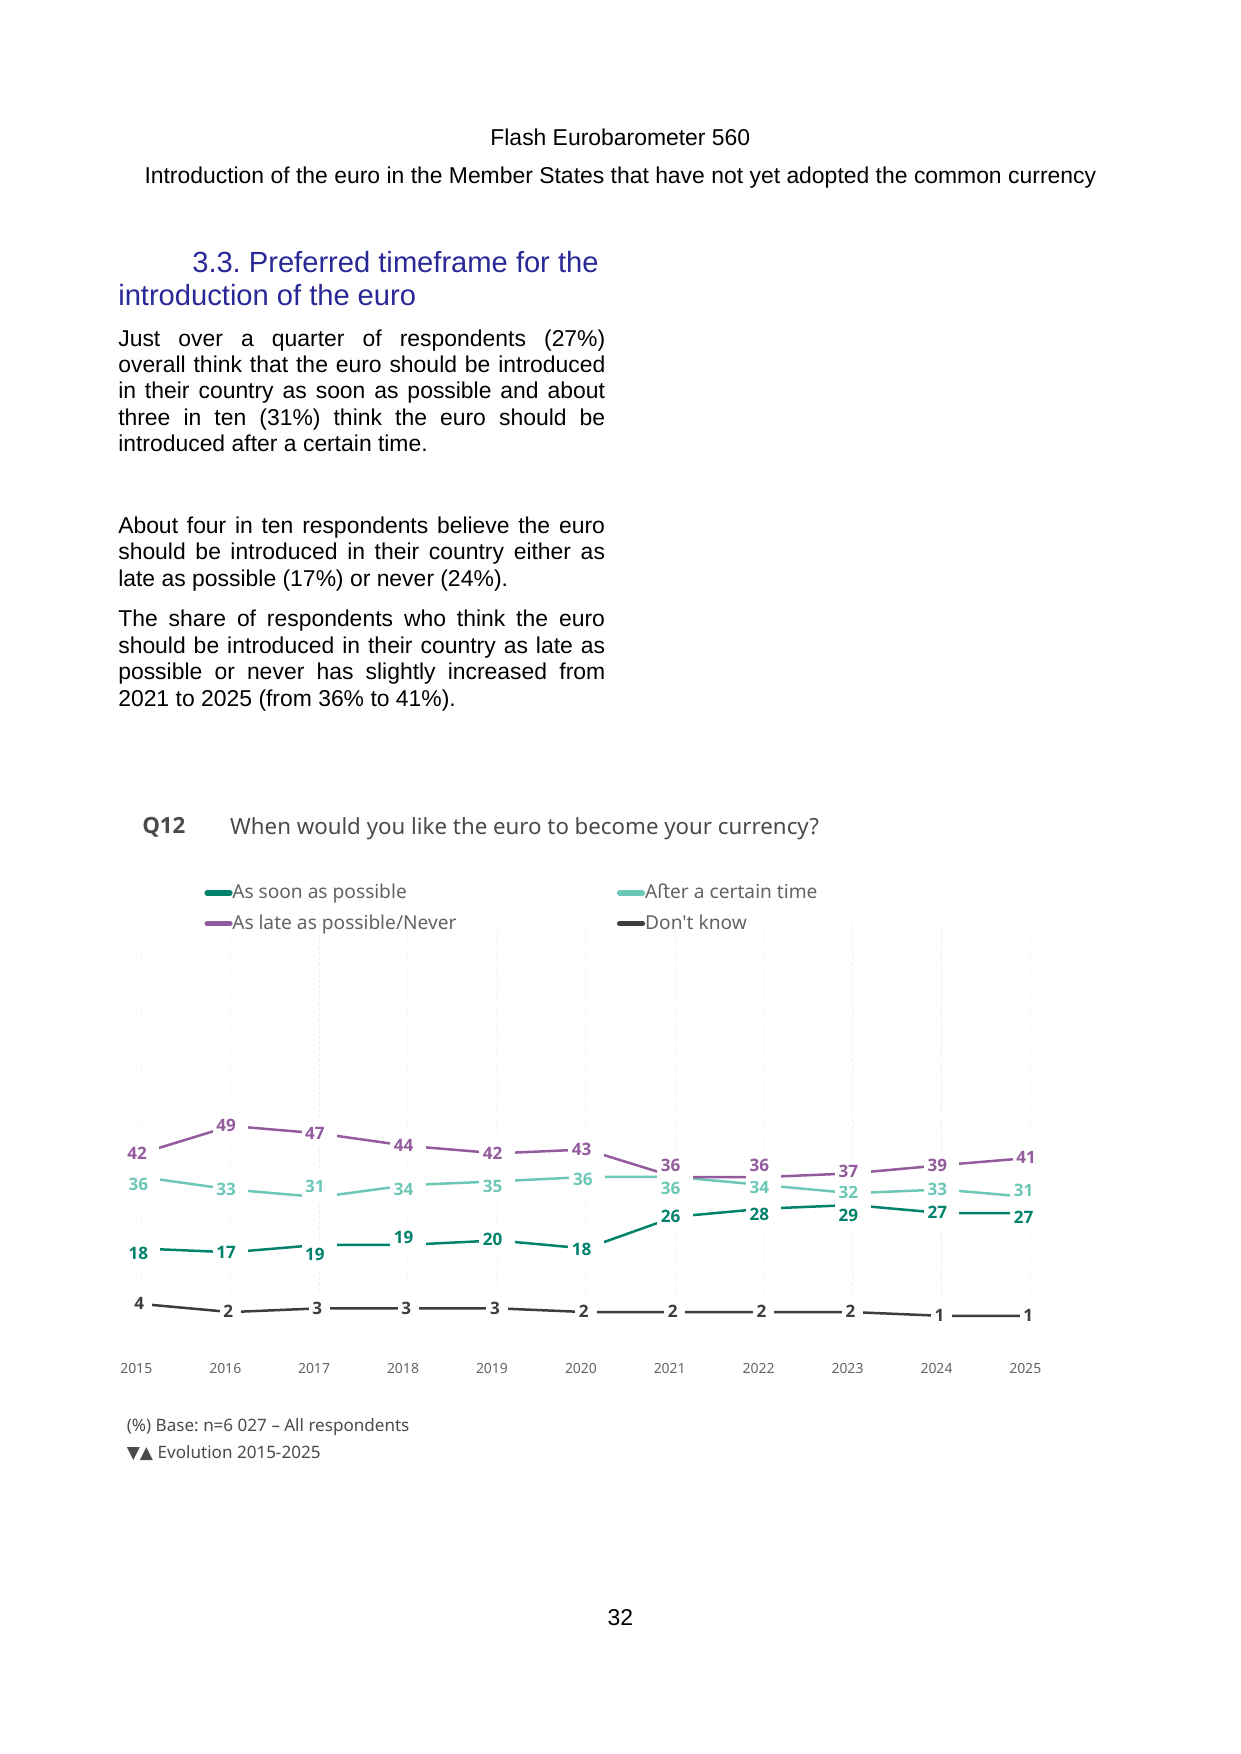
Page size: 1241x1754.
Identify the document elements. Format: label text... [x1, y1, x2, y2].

text About four in ten respondents believe the euro should be introduced in their country either as late as possible (17%) or never (24%). [118, 512, 605, 591]
text The share of respondents who think the euro should be introduced in their country as late as possible or never has slightly increased from 2021 to 2025 (from 36% to 41%). [118, 605, 605, 711]
subtitle 3.3. Preferred timeframe for the introduction of the euro [118, 245, 605, 312]
text Just over a quarter of respondents (27%) overall think that the euro should be introduced in their country as soon as possible and about three in ten (31%) think the euro should be introduced after a certain time. [118, 324, 605, 456]
